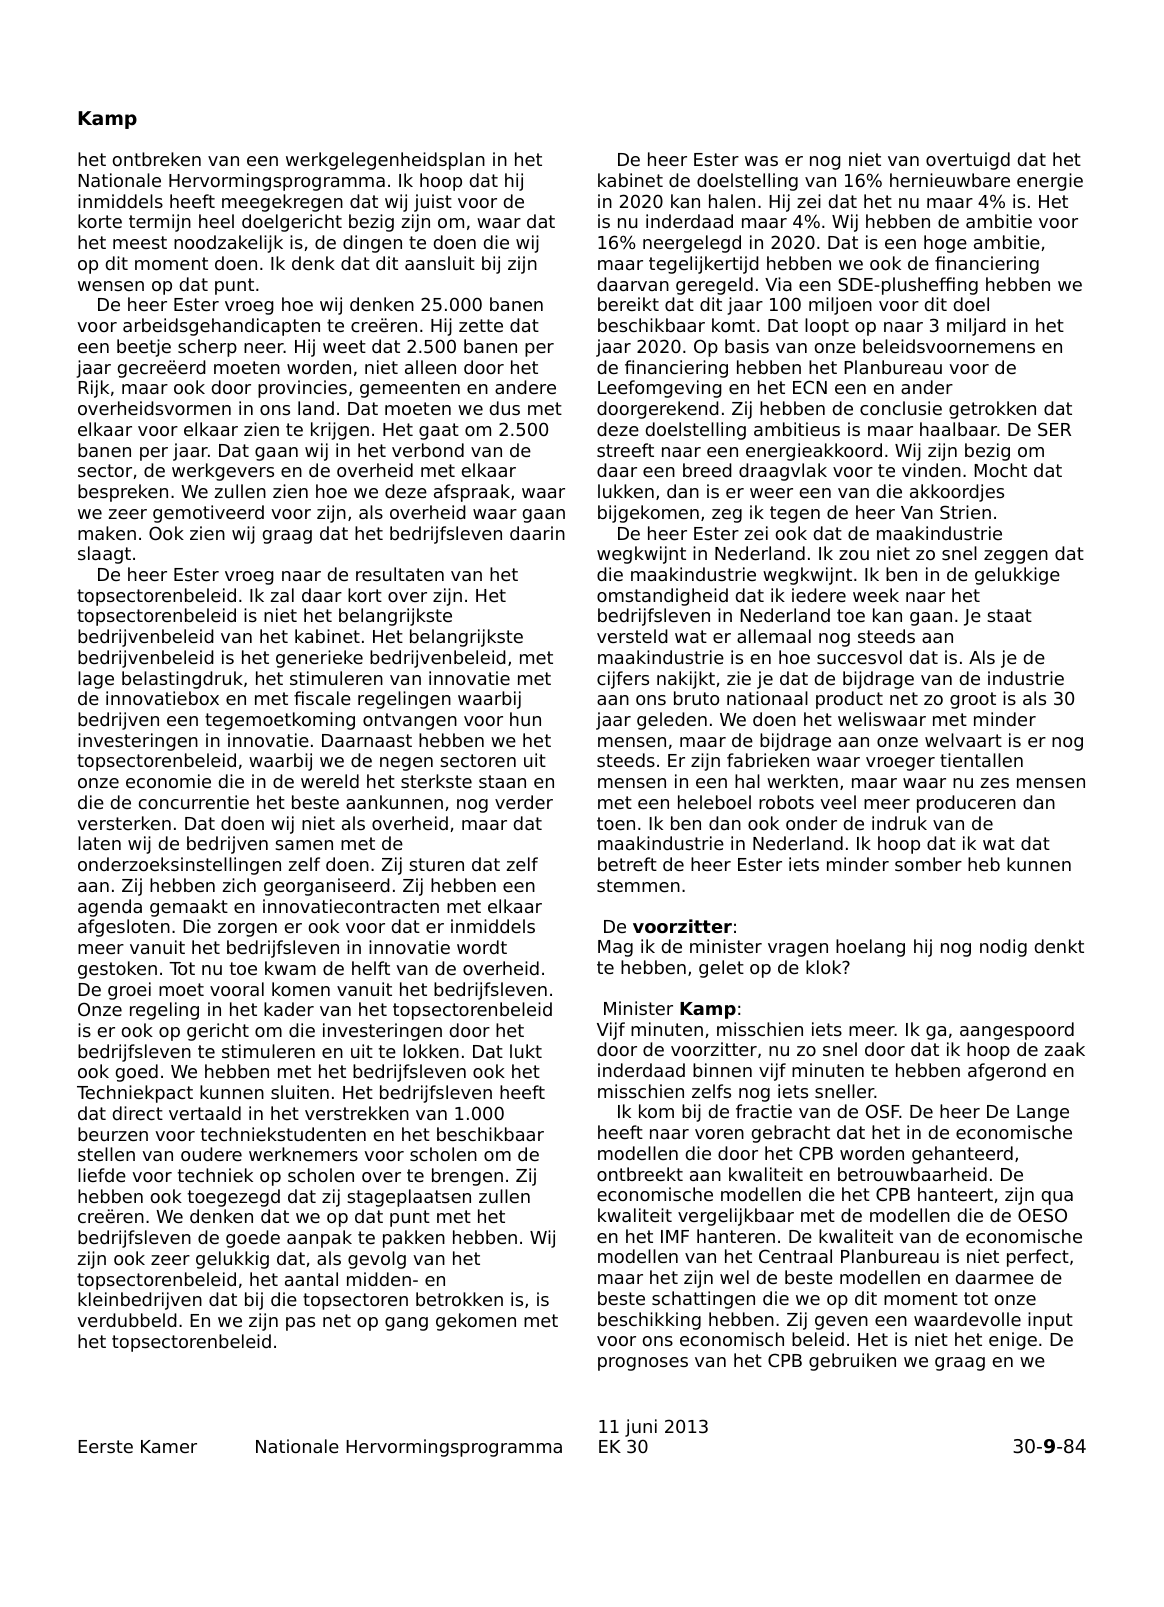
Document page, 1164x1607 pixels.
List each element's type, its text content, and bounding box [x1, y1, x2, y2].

text Vijf minuten, misschien iets meer. Ik ga, aangespoord door de voorzitter, nu zo snel door dat ik hoop de zaak inderdaad binnen vijf minuten te hebben afgerond en misschien zelfs nog iets sneller. [596, 1019, 1087, 1102]
text De heer Ester vroeg hoe wij denken 25.000 banen voor arbeidsgehandicapten te creëren. Hij zette dat een beetje scherp neer. Hij weet dat 2.500 banen per jaar gecreëerd moeten worden, niet alleen door het Rijk, maar ook door provincies, gemeenten en andere overheidsvormen in ons land. Dat moeten we dus met elkaar voor elkaar zien te krijgen. Het gaat om 2.500 banen per jaar. Dat gaan wij in het verbond van de sector, de werkgevers en de overheid met elkaar bespreken. We zullen zien hoe we deze afspraak, waar we zeer gemotiveerd voor zijn, als overheid waar gaan maken. Ook zien wij graag dat het bedrijfsleven daarin slaagt. [77, 295, 567, 565]
text De heer Ester was er nog niet van overtuigd dat het kabinet de doelstelling van 16% hernieuwbare energie in 2020 kan halen. Hij zei dat het nu maar 4% is. Het is nu inderdaad maar 4%. Wij hebben de ambitie voor 16% neergelegd in 2020. Dat is een hoge ambitie, maar tegelijkertijd hebben we ook de financiering daarvan geregeld. Via een SDE-plusheffing hebben we bereikt dat dit jaar 100 miljoen voor dit doel beschikbaar komt. Dat loopt op naar 3 miljard in het jaar 2020. Op basis van onze beleidsvoornemens en de financiering hebben het Planbureau voor de Leefomgeving en het ECN een en ander doorgerekend. Zij hebben de conclusie getrokken dat deze doelstelling ambitieus is maar haalbaar. De SER streeft naar een energieakkoord. Wij zijn bezig om daar een breed draagvlak voor te vinden. Mocht dat lukken, dan is er weer een van die akkoordjes bijgekomen, zeg ik tegen de heer Van Strien. [596, 150, 1087, 523]
text De heer Ester zei ook dat de maakindustrie wegkwijnt in Nederland. Ik zou niet zo snel zeggen dat die maakindustrie wegkwijnt. Ik ben in de gelukkige omstandigheid dat ik iedere week naar het bedrijfsleven in Nederland toe kan gaan. Je staat versteld wat er allemaal nog steeds aan maakindustrie is en hoe succesvol dat is. Als je de cijfers nakijkt, zie je dat de bijdrage van de industrie aan ons bruto nationaal product net zo groot is als 30 jaar geleden. We doen het weliswaar met minder mensen, maar de bijdrage aan onze welvaart is er nog steeds. Er zijn fabrieken waar vroeger tientallen mensen in een hal werkten, maar waar nu zes mensen met een heleboel robots veel meer produceren dan toen. Ik ben dan ook onder de indruk van de maakindustrie in Nederland. Ik hoop dat ik wat dat betreft de heer Ester iets minder somber heb kunnen stemmen. [596, 523, 1087, 896]
text De voorzitter: [596, 916, 1087, 937]
text Ik kom bij de fractie van de OSF. De heer De Lange heeft naar voren gebracht dat het in de economische modellen die door het CPB worden gehanteerd, ontbreekt aan kwaliteit en betrouwbaarheid. De economische modellen die het CPB hanteert, zijn qua kwaliteit vergelijkbaar met de modellen die de OESO en het IMF hanteren. De kwaliteit van de economische modellen van het Centraal Planbureau is niet perfect, maar het zijn wel de beste modellen en daarmee de beste schattingen die we op dit moment tot onze beschikking hebben. Zij geven een waardevolle input voor ons economisch beleid. Het is niet het enige. De prognoses van het CPB gebruiken we graag en we [596, 1102, 1087, 1372]
text Mag ik de minister vragen hoelang hij nog nodig denkt te hebben, gelet op de klok? [596, 937, 1087, 979]
text Minister Kamp: [596, 999, 1087, 1019]
text het ontbreken van een werkgelegenheidsplan in het Nationale Hervormingsprogramma. Ik hoop dat hij inmiddels heeft meegekregen dat wij juist voor de korte termijn heel doelgericht bezig zijn om, waar dat het meest noodzakelijk is, de dingen te doen die wij op dit moment doen. Ik denk dat dit aansluit bij zijn wensen op dat punt. [77, 150, 567, 295]
text De heer Ester vroeg naar de resultaten van het topsectorenbeleid. Ik zal daar kort over zijn. Het topsectorenbeleid is niet het belangrijkste bedrijvenbeleid van het kabinet. Het belangrijkste bedrijvenbeleid is het generieke bedrijvenbeleid, met lage belastingdruk, het stimuleren van innovatie met de innovatiebox en met fiscale regelingen waarbij bedrijven een tegemoetkoming ontvangen voor hun investeringen in innovatie. Daarnaast hebben we het topsectorenbeleid, waarbij we de negen sectoren uit onze economie die in de wereld het sterkste staan en die de concurrentie het beste aankunnen, nog verder versterken. Dat doen wij niet als overheid, maar dat laten wij de bedrijven samen met de onderzoeksinstellingen zelf doen. Zij sturen dat zelf aan. Zij hebben zich georganiseerd. Zij hebben een agenda gemaakt en innovatiecontracten met elkaar afgesloten. Die zorgen er ook voor dat er inmiddels meer vanuit het bedrijfsleven in innovatie wordt gestoken. Tot nu toe kwam de helft van de overheid. De groei moet vooral komen vanuit het bedrijfsleven. Onze regeling in het kader van het topsectorenbeleid is er ook op gericht om die investeringen door het bedrijfsleven te stimuleren en uit te lokken. Dat lukt ook goed. We hebben met het bedrijfsleven ook het Techniekpact kunnen sluiten. Het bedrijfsleven heeft dat direct vertaald in het verstrekken van 1.000 beurzen voor techniekstudenten en het beschikbaar stellen van oudere werknemers voor scholen om de liefde voor techniek op scholen over te brengen. Zij hebben ook toegezegd dat zij stageplaatsen zullen creëren. We denken dat we op dat punt met het bedrijfsleven de goede aanpak te pakken hebben. Wij zijn ook zeer gelukkig dat, als gevolg van het topsectorenbeleid, het aantal midden- en kleinbedrijven dat bij die topsectoren betrokken is, is verdubbeld. En we zijn pas net op gang gekomen met het topsectorenbeleid. [77, 565, 567, 1352]
